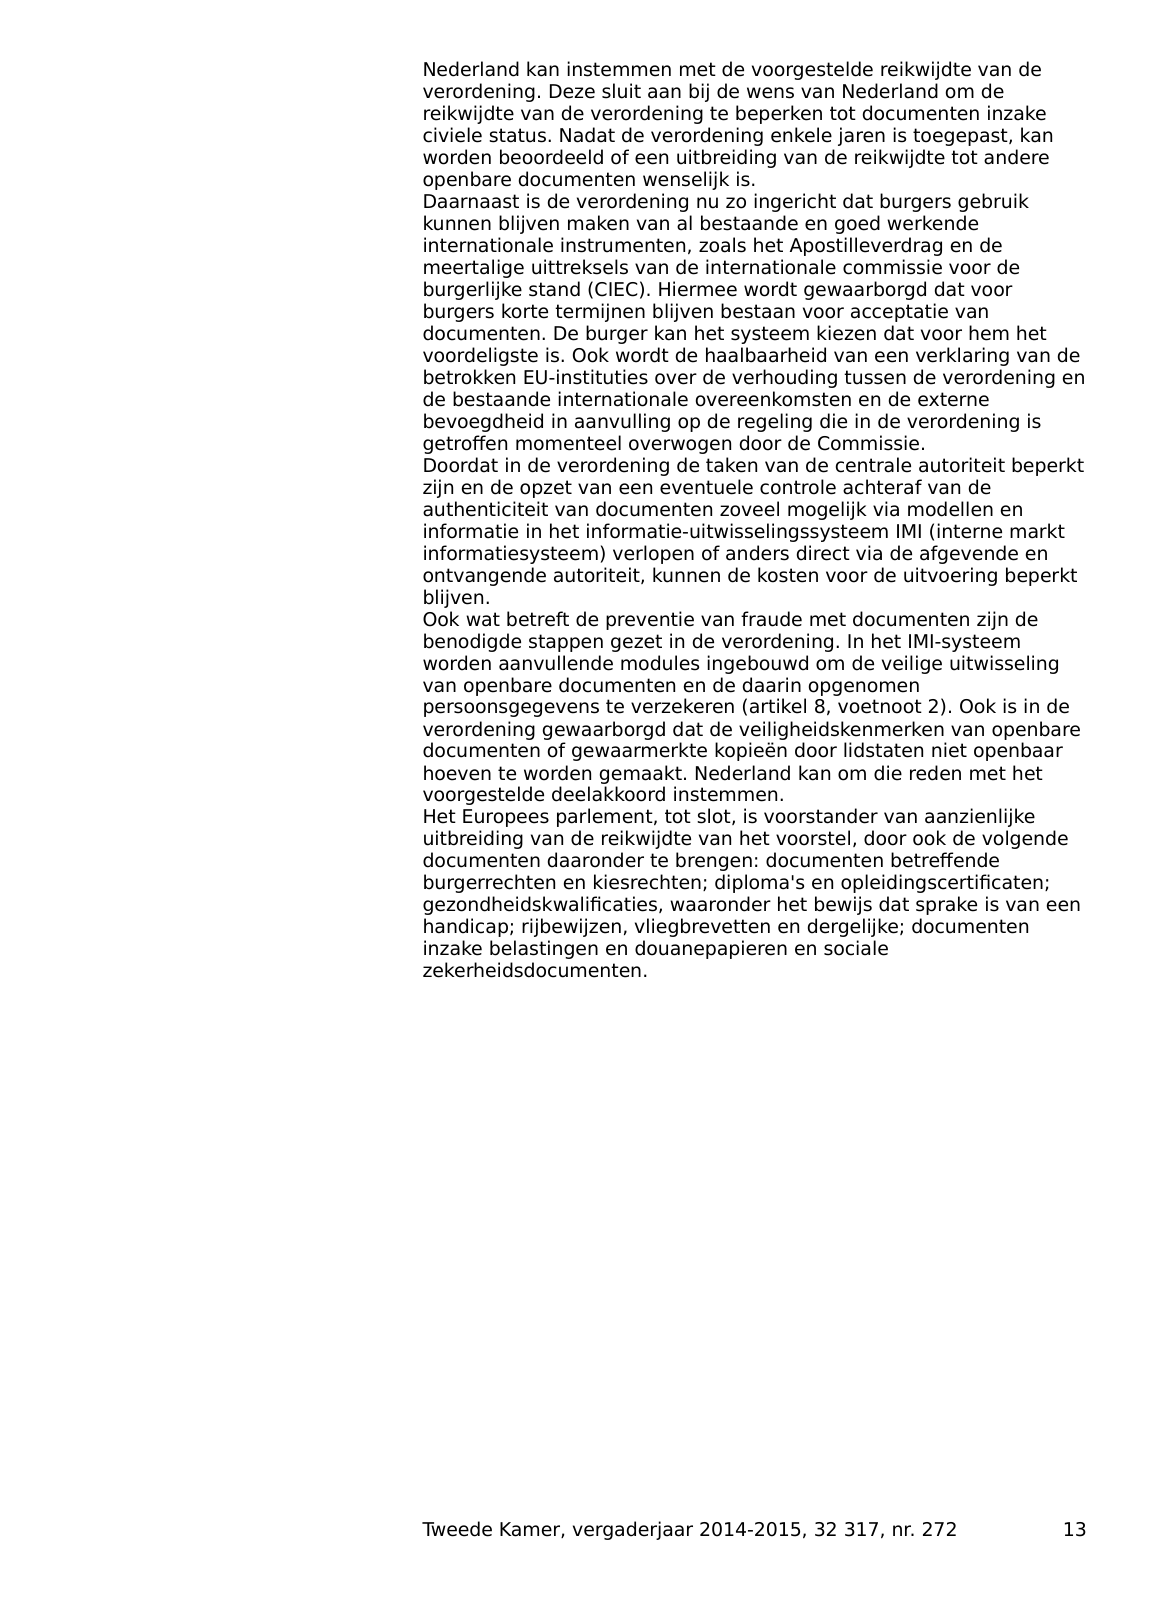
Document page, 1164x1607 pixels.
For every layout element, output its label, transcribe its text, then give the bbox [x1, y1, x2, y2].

text Nederland kan instemmen met de voorgestelde reikwijdte van de verordening. Deze sluit aan bij de wens van Nederland om de reikwijdte van de verordening te beperken tot documenten inzake civiele status. Nadat de verordening enkele jaren is toegepast, kan worden beoordeeld of een uitbreiding van de reikwijdte tot andere openbare documenten wenselijk is. [422, 59, 1087, 191]
text Het Europees parlement, tot slot, is voorstander van aanzienlijke uitbreiding van de reikwijdte van het voorstel, door ook de volgende documenten daaronder te brengen: documenten betreffende burgerrechten en kiesrechten; diploma's en opleidingscertificaten; gezondheidskwalificaties, waaronder het bewijs dat sprake is van een handicap; rijbewijzen, vliegbrevetten en dergelijke; documenten inzake belastingen en douanepapieren en sociale zekerheidsdocumenten. [422, 806, 1087, 982]
text Daarnaast is de verordening nu zo ingericht dat burgers gebruik kunnen blijven maken van al bestaande en goed werkende internationale instrumenten, zoals het Apostilleverdrag en de meertalige uittreksels van de internationale commissie voor de burgerlijke stand (CIEC). Hiermee wordt gewaarborgd dat voor burgers korte termijnen blijven bestaan voor acceptatie van documenten. De burger kan het systeem kiezen dat voor hem het voordeligste is. Ook wordt de haalbaarheid van een verklaring van de betrokken EU-instituties over de verhouding tussen de verordening en de bestaande internationale overeenkomsten en de externe bevoegdheid in aanvulling op de regeling die in de verordening is getroffen momenteel overwogen door de Commissie. [422, 191, 1087, 455]
text Ook wat betreft de preventie van fraude met documenten zijn de benodigde stappen gezet in de verordening. In het IMI-systeem worden aanvullende modules ingebouwd om de veilige uitwisseling van openbare documenten en de daarin opgenomen persoonsgegevens te verzekeren (artikel 8, voetnoot 2). Ook is in de verordening gewaarborgd dat de veiligheidskenmerken van openbare documenten of gewaarmerkte kopieën door lidstaten niet openbaar hoeven te worden gemaakt. Nederland kan om die reden met het voorgestelde deelakkoord instemmen. [422, 608, 1087, 806]
text Doordat in de verordening de taken van de centrale autoriteit beperkt zijn en de opzet van een eventuele controle achteraf van de authenticiteit van documenten zoveel mogelijk via modellen en informatie in het informatie-uitwisselingssysteem IMI (interne markt informatiesysteem) verlopen of anders direct via de afgevende en ontvangende autoriteit, kunnen de kosten voor de uitvoering beperkt blijven. [422, 455, 1087, 608]
